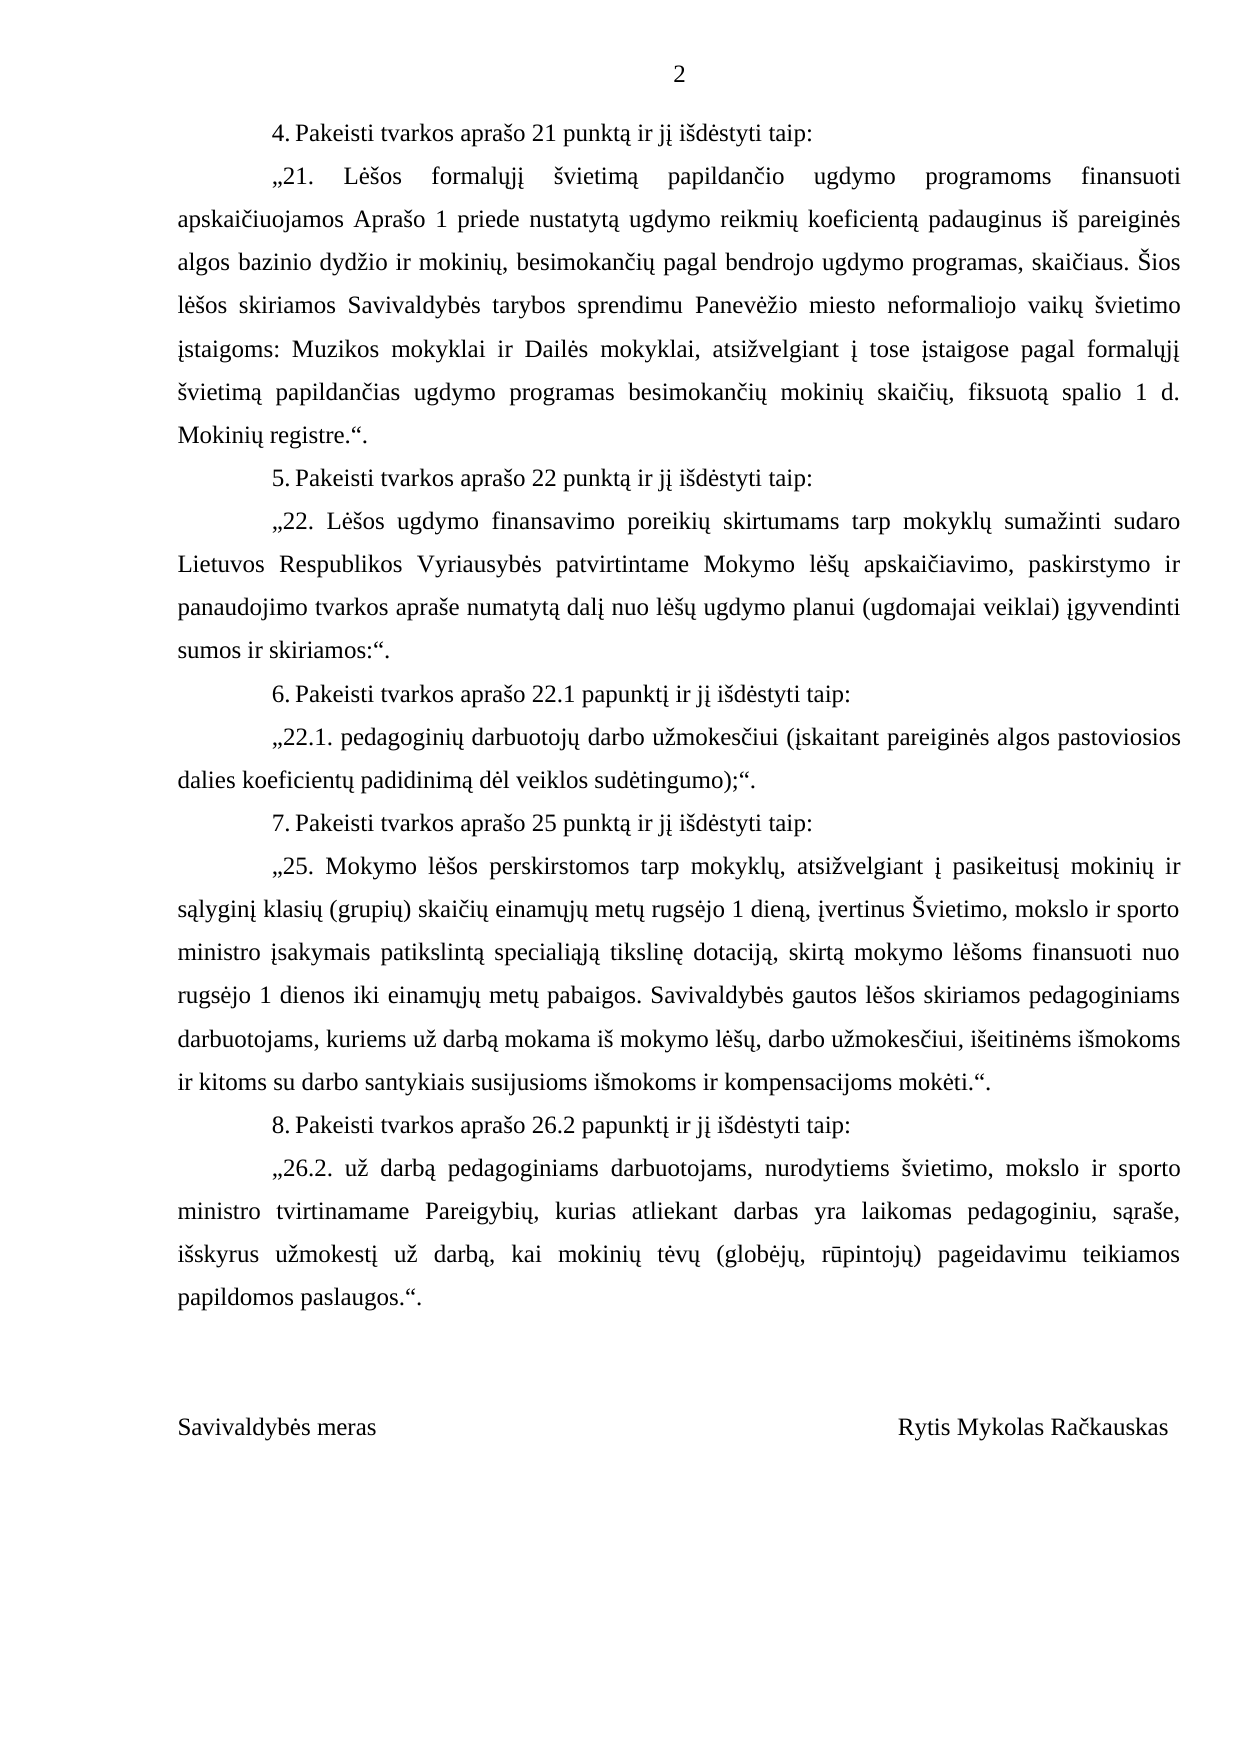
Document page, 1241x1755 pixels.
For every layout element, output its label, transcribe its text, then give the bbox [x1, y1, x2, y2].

text „21. Lėšos formalųjį švietimą papildančio ugdymo programoms finansuoti apskaičiuojamos Aprašo 1 priede nustatytą ugdymo reikmių koeficientą padauginus iš pareiginės algos bazinio dydžio ir mokinių, besimokančių pagal bendrojo ugdymo programas, skaičiaus. Šios lėšos skiriamos Savivaldybės tarybos sprendimu Panevėžio miesto neformaliojo vaikų švietimo įstaigoms: Muzikos mokyklai ir Dailės mokyklai, atsižvelgiant į tose įstaigose pagal formalųjį švietimą papildančias ugdymo programas besimokančių mokinių skaičių, fiksuotą spalio 1 d. Mokinių registre.“. [177, 161, 1181, 449]
text „26.2. už darbą pedagoginiams darbuotojams, nurodytiems švietimo, mokslo ir sporto ministro tvirtinamame Pareigybių, kurias atliekant darbas yra laikomas pedagoginiu, sąraše, išskyrus užmokestį už darbą, kai mokinių tėvų (globėjų, rūpintojų) pageidavimu teikiamos papildomos paslaugos.“. [177, 1153, 1181, 1311]
text 4. Pakeisti tvarkos aprašo 21 punktą ir jį išdėstyti taip: [177, 118, 1181, 147]
text „22. Lėšos ugdymo finansavimo poreikių skirtumams tarp mokyklų sumažinti sudaro Lietuvos Respublikos Vyriausybės patvirtintame Mokymo lėšų apskaičiavimo, paskirstymo ir panaudojimo tvarkos apraše numatytą dalį nuo lėšų ugdymo planui (ugdomajai veiklai) įgyvendinti sumos ir skiriamos:“. [177, 506, 1181, 664]
text 5. Pakeisti tvarkos aprašo 22 punktą ir jį išdėstyti taip: [177, 463, 1181, 492]
text 8. Pakeisti tvarkos aprašo 26.2 papunktį ir jį išdėstyti taip: [177, 1110, 1181, 1139]
text „22.1. pedagoginių darbuotojų darbo užmokesčiui (įskaitant pareiginės algos pastoviosios dalies koeficientų padidinimą dėl veiklos sudėtingumo);“. [177, 722, 1181, 794]
text 6. Pakeisti tvarkos aprašo 22.1 papunktį ir jį išdėstyti taip: [177, 679, 1181, 707]
text Savivaldybės meras Rytis Mykolas Račkauskas [177, 1412, 1181, 1441]
text „25. Mokymo lėšos perskirstomos tarp mokyklų, atsižvelgiant į pasikeitusį mokinių ir sąlyginį klasių (grupių) skaičių einamųjų metų rugsėjo 1 dieną, įvertinus Švietimo, mokslo ir sporto ministro įsakymais patikslintą specialiąją tikslinę dotaciją, skirtą mokymo lėšoms finansuoti nuo rugsėjo 1 dienos iki einamųjų metų pabaigos. Savivaldybės gautos lėšos skiriamos pedagoginiams darbuotojams, kuriems už darbą mokama iš mokymo lėšų, darbo užmokesčiui, išeitinėms išmokoms ir kitoms su darbo santykiais susijusioms išmokoms ir kompensacijoms mokėti.“. [177, 851, 1181, 1096]
text 7. Pakeisti tvarkos aprašo 25 punktą ir jį išdėstyti taip: [177, 808, 1181, 837]
